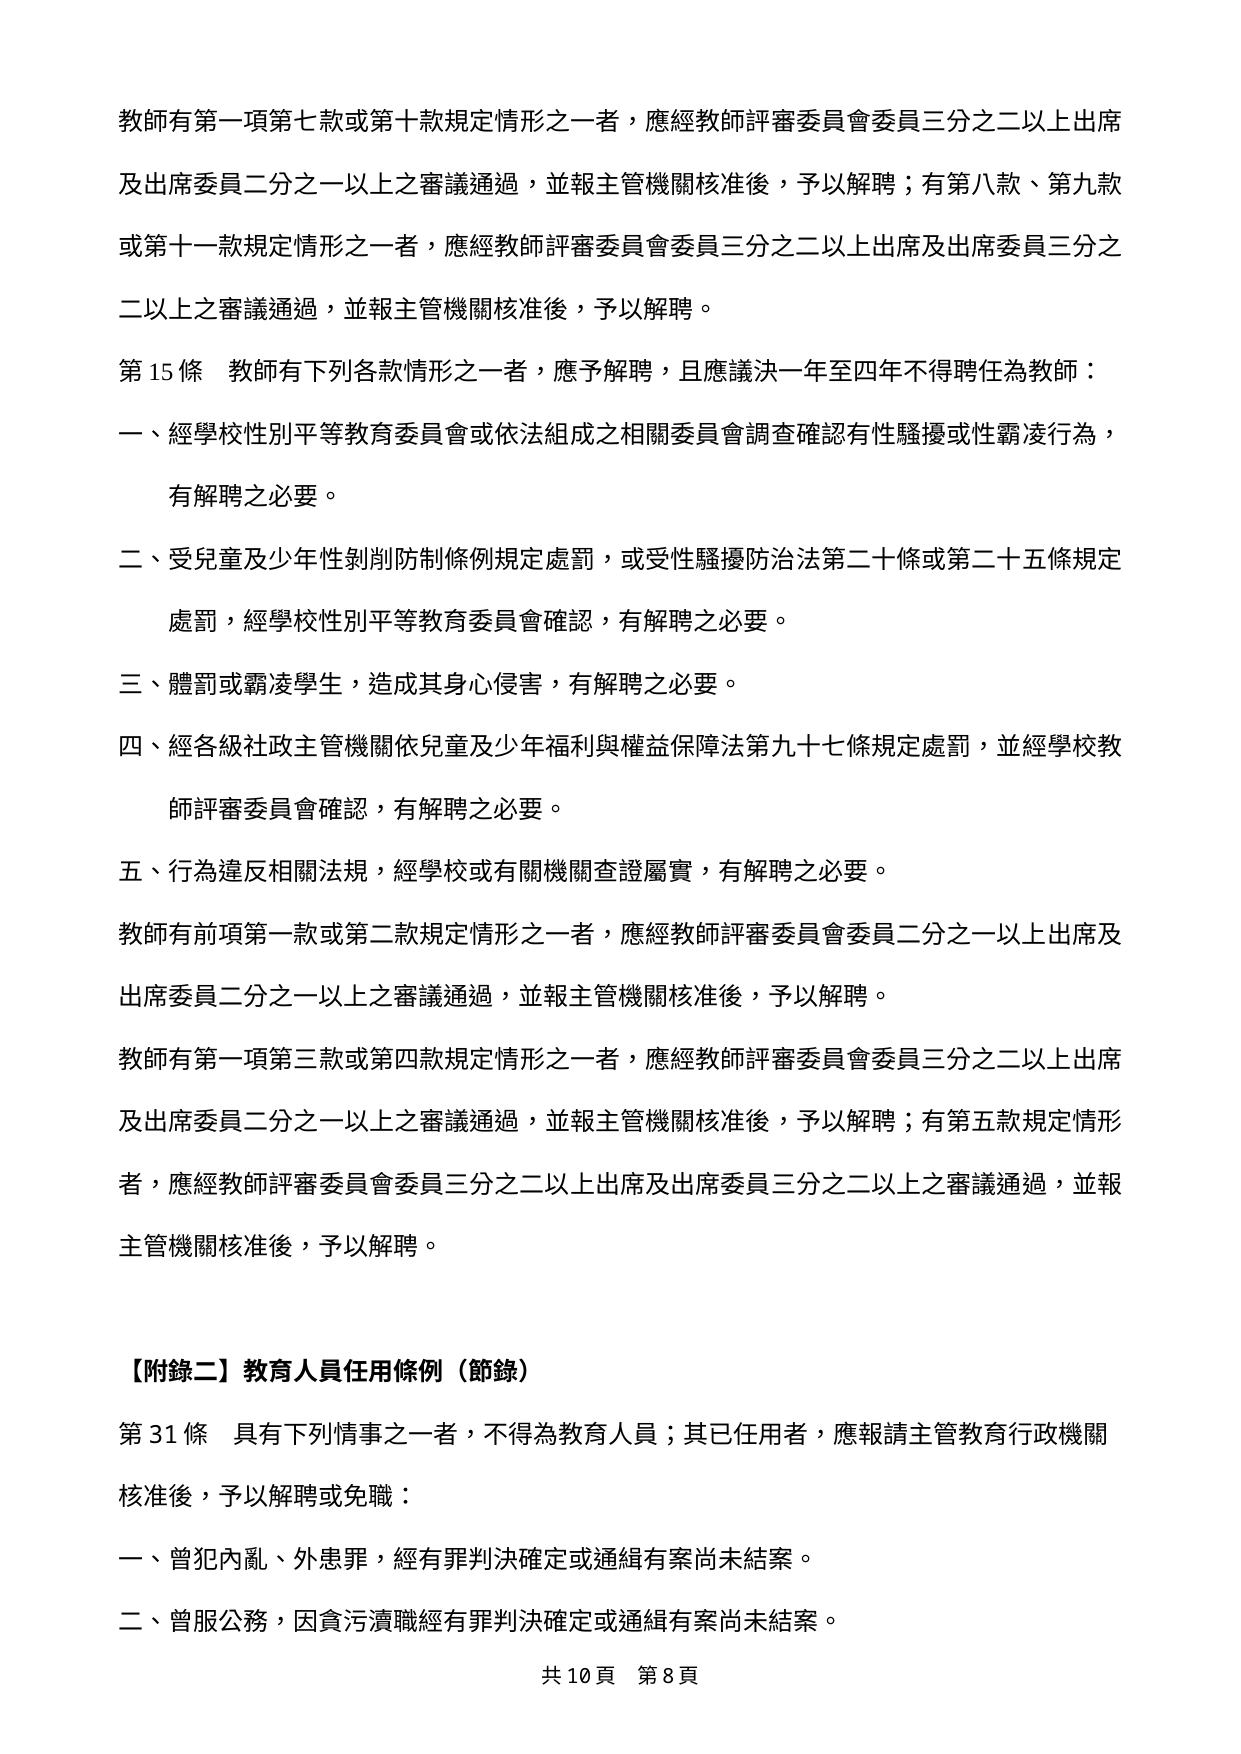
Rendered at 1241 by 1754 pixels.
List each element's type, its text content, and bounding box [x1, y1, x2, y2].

text 三、體罰或霸凌學生，造成其身心侵害，有解聘之必要。 [118, 641, 1122, 703]
text 教師有第一項第三款或第四款規定情形之一者，應經教師評審委員會委員三分之二以上出席及出席委員二分之一以上之審議通過，並報主管機關核准後，予以解聘；有第五款規定情形者，應經教師評審委員會委員三分之二以上出席及出席委員三分之二以上之審議通過，並報主管機關核准後，予以解聘。 [118, 1016, 1122, 1266]
text 一、經學校性別平等教育委員會或依法組成之相關委員會調查確認有性騷擾或性霸凌行為，有解聘之必要。 [118, 391, 1122, 516]
text 四、經各級社政主管機關依兒童及少年福利與權益保障法第九十七條規定處罰，並經學校教師評審委員會確認，有解聘之必要。 [118, 703, 1122, 828]
text 教師有第一項第七款或第十款規定情形之一者，應經教師評審委員會委員三分之二以上出席及出席委員二分之一以上之審議通過，並報主管機關核准後，予以解聘；有第八款、第九款或第十一款規定情形之一者，應經教師評審委員會委員三分之二以上出席及出席委員三分之二以上之審議通過，並報主管機關核准後，予以解聘。 [118, 78, 1122, 328]
text 【附錄二】教育人員任用條例（節錄） [118, 1328, 1122, 1391]
text 二、曾服公務，因貪污瀆職經有罪判決確定或通緝有案尚未結案。 [118, 1578, 1122, 1641]
text 教師有前項第一款或第二款規定情形之一者，應經教師評審委員會委員二分之一以上出席及出席委員二分之一以上之審議通過，並報主管機關核准後，予以解聘。 [118, 891, 1122, 1016]
text 五、行為違反相關法規，經學校或有關機關查證屬實，有解聘之必要。 [118, 828, 1122, 891]
text 一、曾犯內亂、外患罪，經有罪判決確定或通緝有案尚未結案。 [118, 1516, 1122, 1578]
text 第31條 具有下列情事之一者，不得為教育人員；其已任用者，應報請主管教育行政機關核准後，予以解聘或免職： [118, 1391, 1122, 1516]
text 第15條 教師有下列各款情形之一者，應予解聘，且應議決一年至四年不得聘任為教師： [118, 328, 1122, 391]
text 二、受兒童及少年性剝削防制條例規定處罰，或受性騷擾防治法第二十條或第二十五條規定處罰，經學校性別平等教育委員會確認，有解聘之必要。 [118, 516, 1122, 641]
